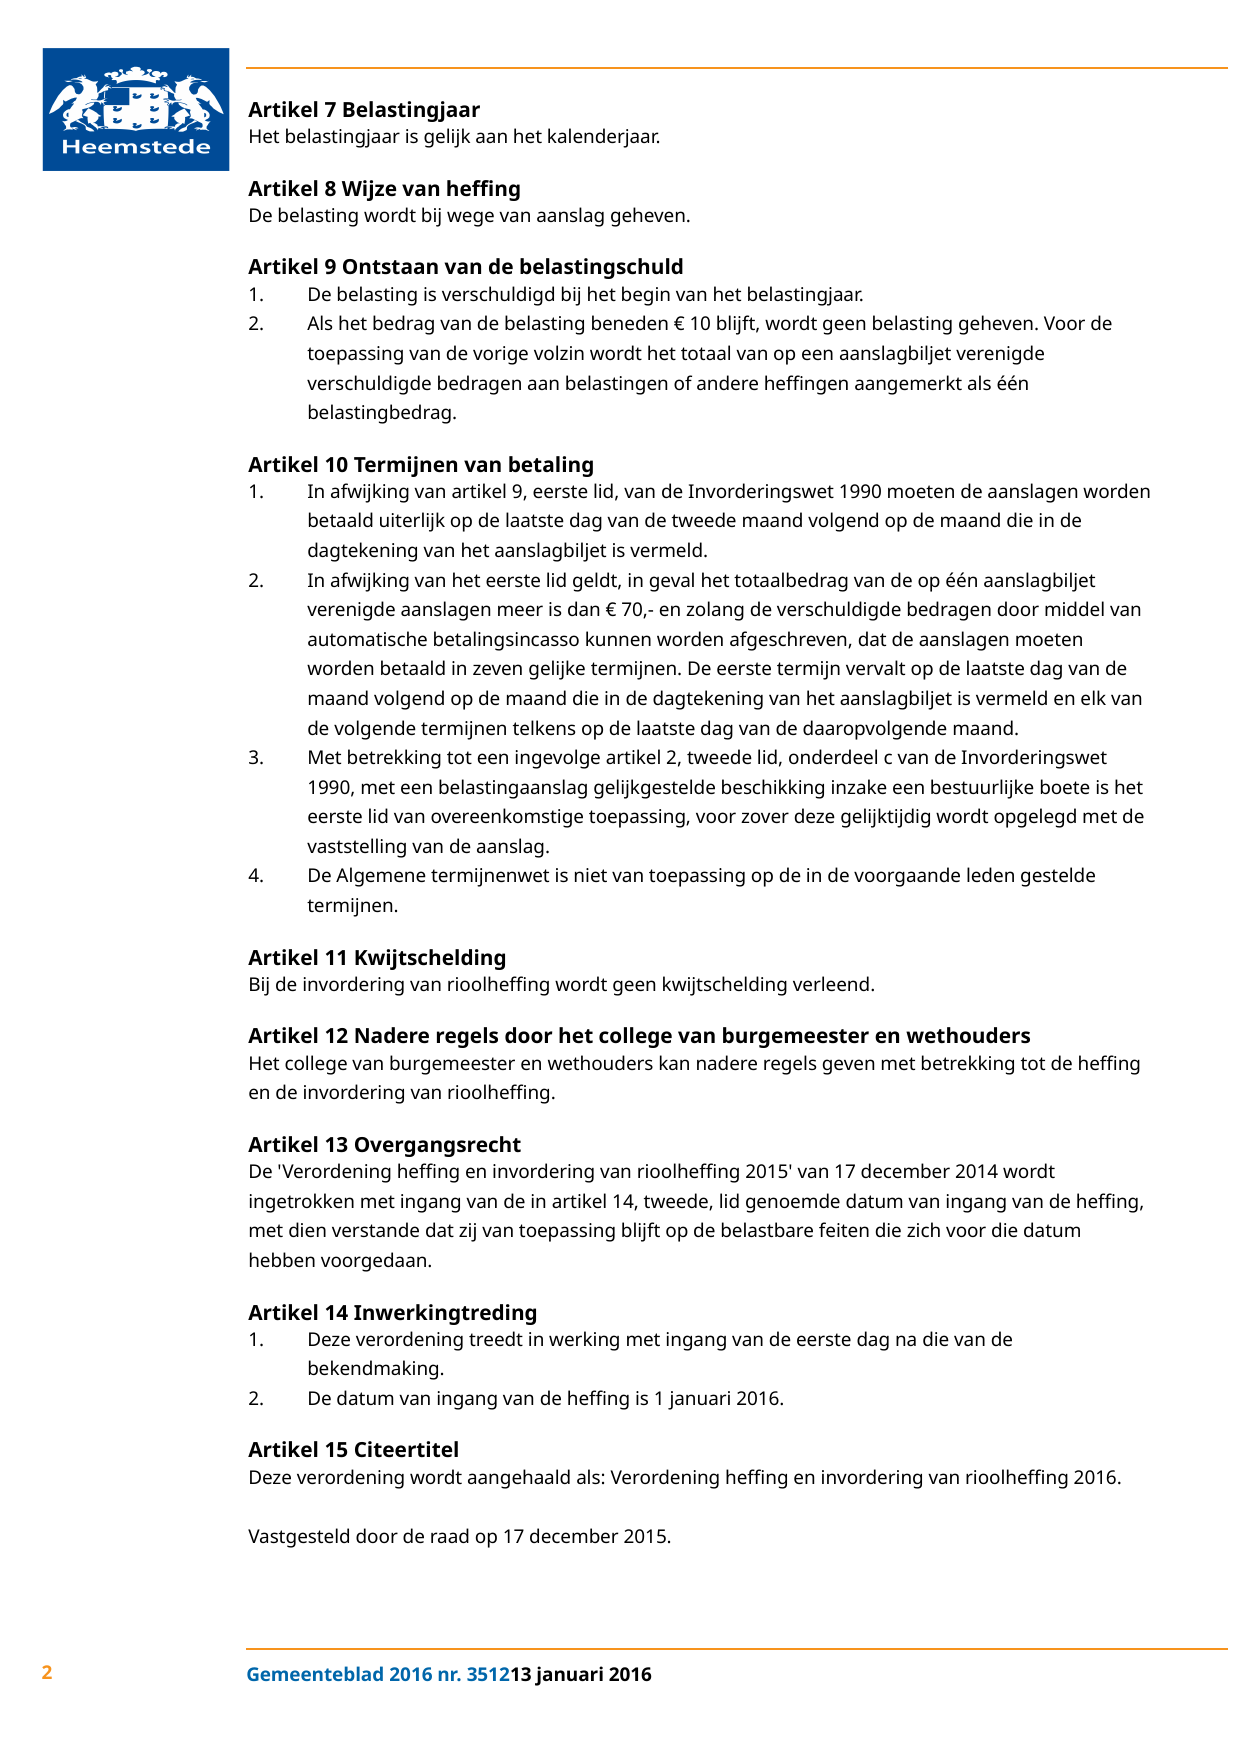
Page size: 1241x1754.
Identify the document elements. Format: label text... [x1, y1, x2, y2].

text Artikel 8 Wijze van heffing [248, 174, 1152, 202]
text Vastgesteld door de raad op 17 december 2015. [248, 1523, 1152, 1549]
text Artikel 13 Overgangsrecht [248, 1130, 1152, 1158]
text Bij de invordering van rioolheffing wordt geen kwijtschelding verleend. [248, 971, 1152, 997]
list De Algemene termijnenwet is niet van toepassing op de in de voorgaande leden gestelde termijnen. [248, 863, 1152, 918]
list Deze verordening treedt in werking met ingang van de eerste dag na die van de bekendmaking. [248, 1326, 1152, 1381]
list De datum van ingang van de heffing is 1 januari 2016. [248, 1385, 1152, 1411]
text Artikel 7 Belastingjaar [248, 95, 1152, 123]
text De belasting wordt bij wege van aanslag geheven. [248, 202, 1152, 228]
text Artikel 11 Kwijtschelding [248, 943, 1152, 971]
text Artikel 12 Nadere regels door het college van burgemeester en wethouders [248, 1022, 1152, 1050]
list Als het bedrag van de belasting beneden € 10 blijft, wordt geen belasting geheven. Voor de toepassing van de vorige volzin wordt het totaal van op een aanslagbiljet verenigde verschuldigde bedragen aan belastingen of andere heffingen aangemerkt als één belastingbedrag. [248, 311, 1152, 425]
text Het belastingjaar is gelijk aan het kalenderjaar. [248, 123, 1152, 149]
text Artikel 15 Citeertitel [248, 1436, 1152, 1464]
list In afwijking van het eerste lid geldt, in geval het totaalbedrag van de op één aanslagbiljet verenigde aanslagen meer is dan € 70,- en zolang de verschuldigde bedragen door middel van automatische betalingsincasso kunnen worden afgeschreven, dat de aanslagen moeten worden betaald in zeven gelijke termijnen. De eerste termijn vervalt op de laatste dag van de maand volgend op de maand die in de dagtekening van het aanslagbiljet is vermeld en elk van de volgende termijnen telkens op de laatste dag van de daaropvolgende maand. [248, 567, 1152, 741]
text Artikel 9 Ontstaan van de belastingschuld [248, 252, 1152, 281]
text Artikel 10 Termijnen van betaling [248, 450, 1152, 478]
list In afwijking van artikel 9, eerste lid, van de Invorderingswet 1990 moeten de aanslagen worden betaald uiterlijk op de laatste dag van de tweede maand volgend op de maand die in de dagtekening van het aanslagbiljet is vermeld. [248, 478, 1152, 563]
text De 'Verordening heffing en invordering van rioolheffing 2015' van 17 december 2014 wordt ingetrokken met ingang van de in artikel 14, tweede, lid genoemde datum van ingang van de heffing, met dien verstande dat zij van toepassing blijft op de belastbare feiten die zich voor die datum hebben voorgedaan. [248, 1158, 1152, 1273]
picture [41, 47, 231, 172]
text Deze verordening wordt aangehaald als: Verordening heffing en invordering van rioolheffing 2016. [248, 1464, 1152, 1490]
text Artikel 14 Inwerkingtreding [248, 1298, 1152, 1326]
text Het college van burgemeester en wethouders kan nadere regels geven met betrekking tot de heffing en de invordering van rioolheffing. [248, 1050, 1152, 1105]
list De belasting is verschuldigd bij het begin van het belastingjaar. [248, 281, 1152, 307]
list Met betrekking tot een ingevolge artikel 2, tweede lid, onderdeel c van de Invorderingswet 1990, met een belastingaanslag gelijkgestelde beschikking inzake een bestuurlijke boete is het eerste lid van overeenkomstige toepassing, voor zover deze gelijktijdig wordt opgelegd met de vaststelling van de aanslag. [248, 744, 1152, 859]
